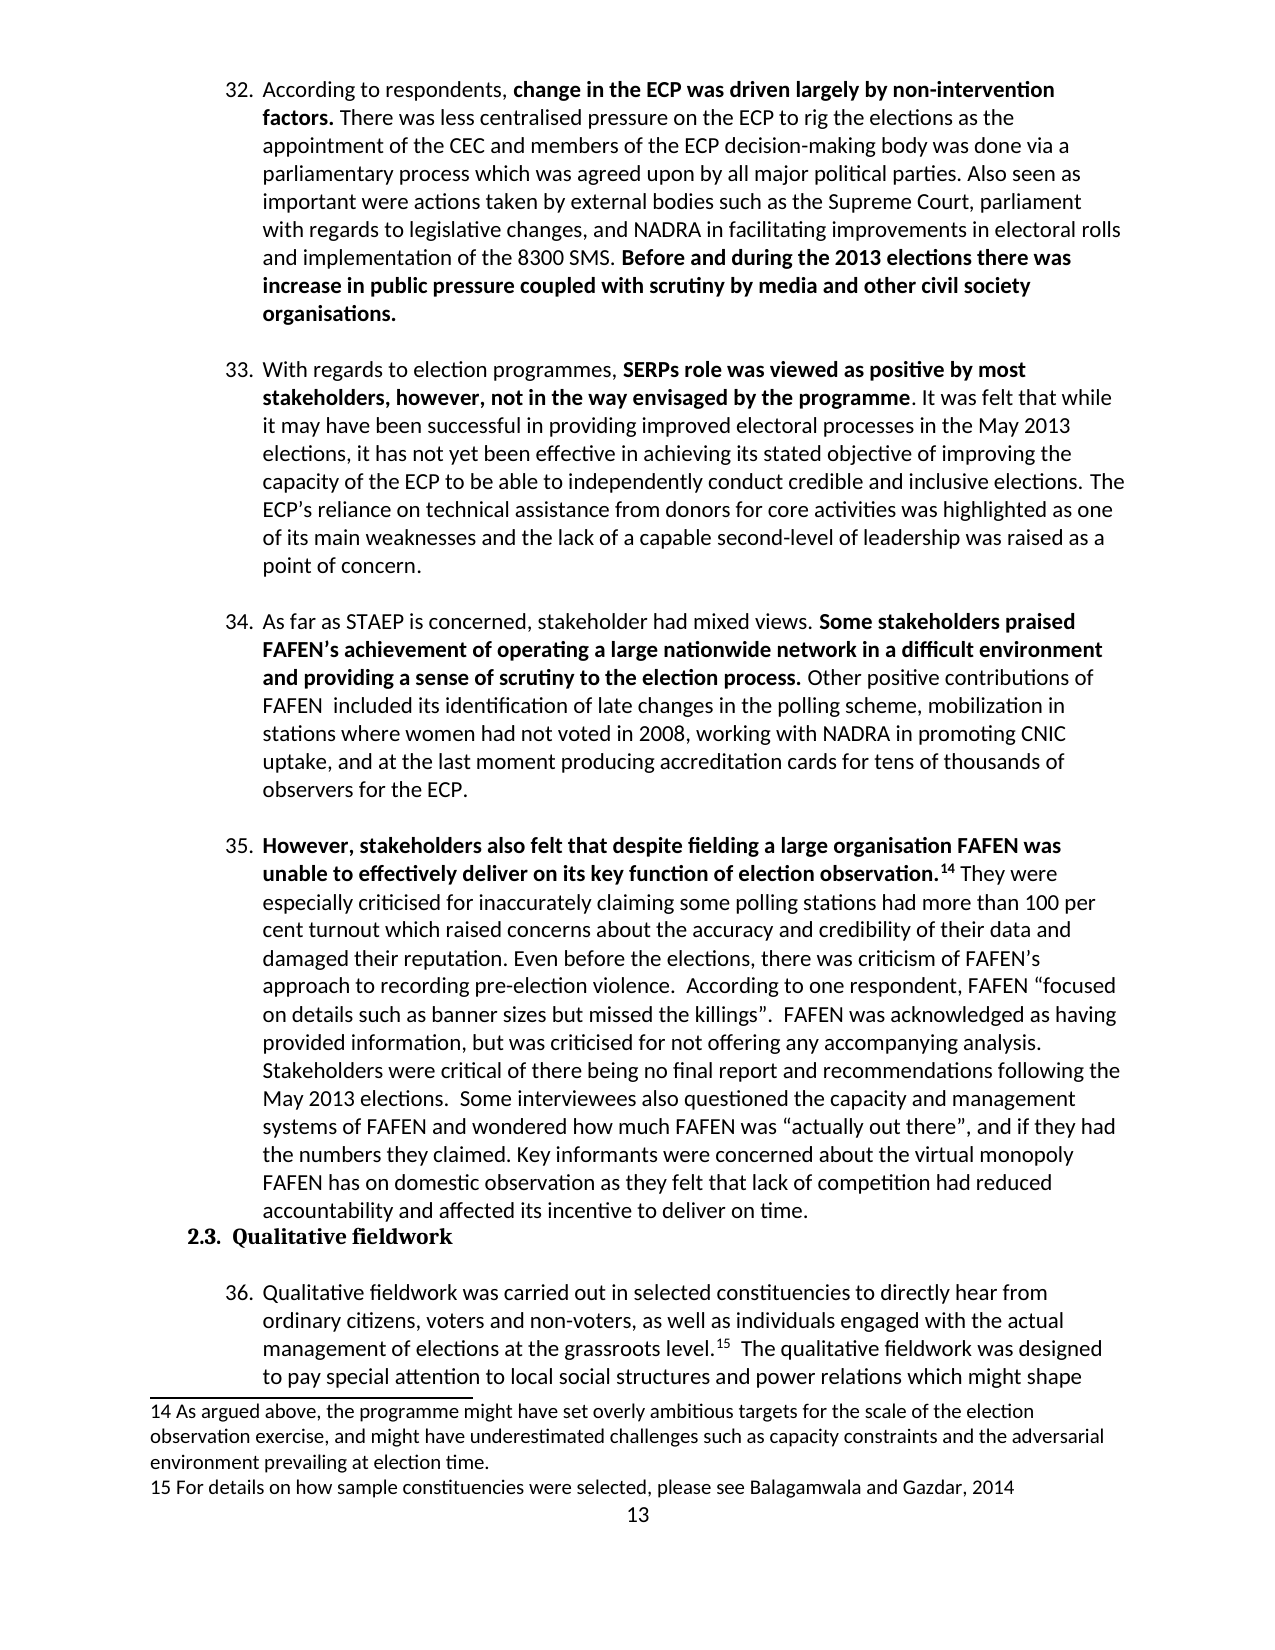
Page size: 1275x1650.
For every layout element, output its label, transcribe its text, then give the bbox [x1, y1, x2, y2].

list With regards to election programmes, SERPs role was viewed as positive by most stakeholders, however, not in the way envisaged by the programme. It was felt that while it may have been successful in providing improved electoral processes in the May 2013 elections, it has not yet been effective in achieving its stated objective of improving the capacity of the ECP to be able to independently conduct credible and inclusive elections. The ECP’s reliance on technical assistance from donors for core activities was highlighted as one of its main weaknesses and the lack of a capable second-level of leadership was raised as a point of concern. [225, 355, 1125, 579]
list Qualitative fieldwork was carried out in selected constituencies to directly hear from ordinary citizens, voters and non-voters, as well as individuals engaged with the actual management of elections at the grassroots level. The qualitative fieldwork was designed to pay special attention to local social structures and power relations which might shape [225, 1278, 1125, 1390]
list However, stakeholders also felt that despite fielding a large organisation FAFEN was unable to effectively deliver on its key function of election observation. They were especially criticised for inaccurately claiming some polling stations had more than 100 per cent turnout which raised concerns about the accuracy and credibility of their data and damaged their reputation. Even before the elections, there was criticism of FAFEN’s approach to recording pre-election violence. According to one respondent, FAFEN “focused on details such as banner sizes but missed the killings”. FAFEN was acknowledged as having provided information, but was criticised for not offering any accompanying analysis. Stakeholders were critical of there being no final report and recommendations following the May 2013 elections. Some interviewees also questioned the capacity and management systems of FAFEN and wondered how much FAFEN was “actually out there”, and if they had the numbers they claimed. Key informants were concerned about the virtual monopoly FAFEN has on domestic observation as they felt that lack of competition had reduced accountability and affected its incentive to deliver on time. [225, 832, 1125, 1224]
list As argued above, the programme might have set overly ambitious targets for the scale of the election observation exercise, and might have underestimated challenges such as capacity constraints and the adversarial environment prevailing at election time. [150, 1398, 1125, 1474]
list As far as STAEP is concerned, stakeholder had mixed views. Some stakeholders praised FAFEN’s achievement of operating a large nationwide network in a difficult environment and providing a sense of scrutiny to the election process. Other positive contributions of FAFEN included its identification of late changes in the polling scheme, mobilization in stations where women had not voted in 2008, working with NADRA in promoting CNIC uptake, and at the last moment producing accreditation cards for tens of thousands of observers for the ECP. [225, 607, 1125, 803]
subtitle Qualitative fieldwork [187, 1224, 1125, 1250]
list For details on how sample constituencies were selected, please see Balagamwala and Gazdar, 2014 [150, 1474, 1125, 1500]
list According to respondents, change in the ECP was driven largely by non-intervention factors. There was less centralised pressure on the ECP to rig the elections as the appointment of the CEC and members of the ECP decision-making body was done via a parliamentary process which was agreed upon by all major political parties. Also seen as important were actions taken by external bodies such as the Supreme Court, parliament with regards to legislative changes, and NADRA in facilitating improvements in electoral rolls and implementation of the 8300 SMS. Before and during the 2013 elections there was increase in public pressure coupled with scrutiny by media and other civil society organisations. [225, 75, 1125, 327]
